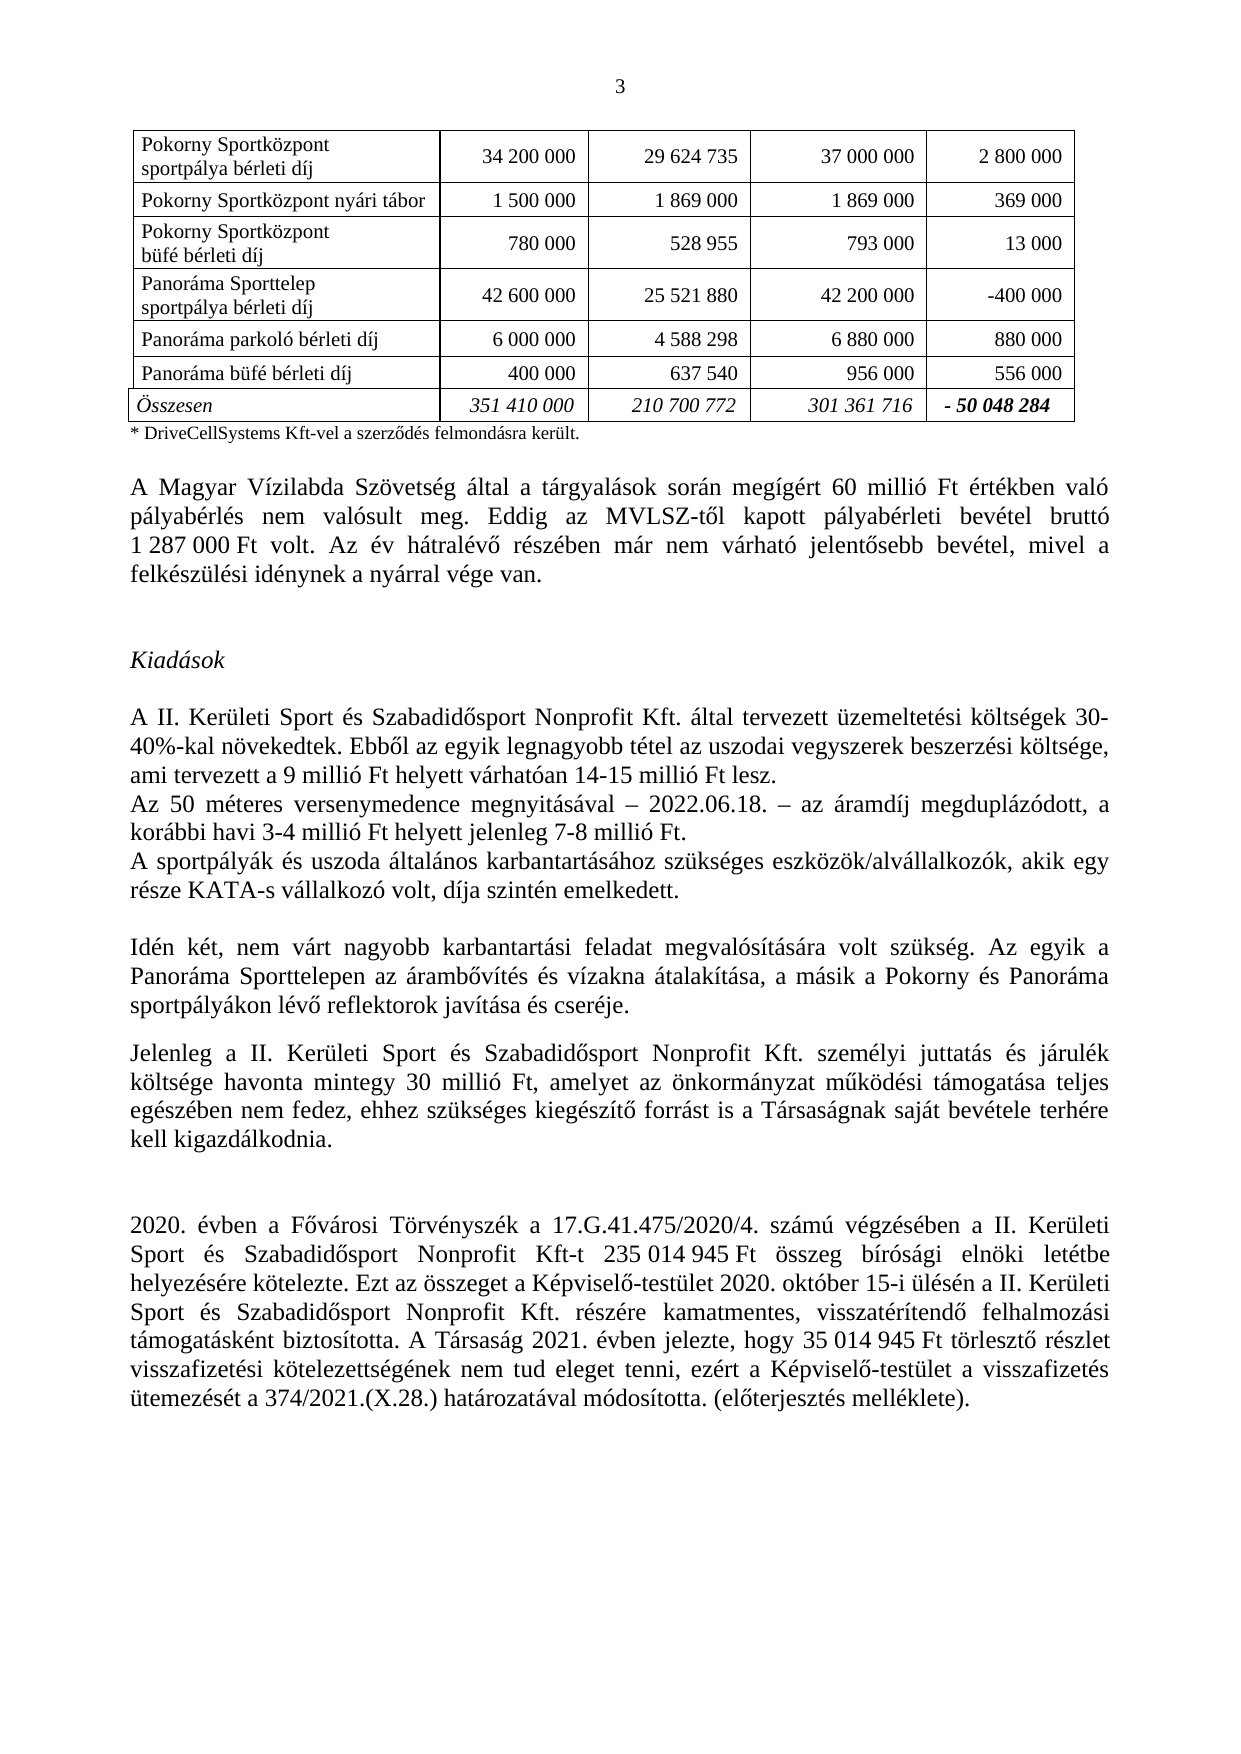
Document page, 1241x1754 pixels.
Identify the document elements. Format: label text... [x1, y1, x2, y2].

table_cell 6 880 000 [751, 321, 926, 356]
table_cell 400 000 [441, 357, 588, 388]
table_cell [129, 130, 133, 182]
table_cell 793 000 [751, 217, 926, 268]
table_cell Pokorny Sportközpont büfé bérleti díj [134, 217, 439, 268]
table_cell 4 588 298 [589, 321, 750, 356]
table_cell 351 410 000 [441, 389, 588, 421]
table_cell [129, 268, 133, 320]
table_cell Panoráma parkoló bérleti díj [134, 321, 439, 356]
text A II. Kerületi Sport és Szabadidősport Nonprofit Kft. által tervezett üzemeltetési költségek 30-40%-kal növekedtek. Ebből az egyik legnagyobb tétel az uszodai vegyszerek beszerzési költsége, ami tervezett a 9 millió Ft helyett várhatóan 14-15 millió Ft lesz. [130, 702, 1110, 789]
table_cell Összesen [129, 389, 439, 421]
table_cell 42 200 000 [751, 269, 926, 320]
text * DriveCellSystems Kft-vel a szerződés felmondásra került. [130, 422, 1110, 444]
table_cell 2 800 000 [927, 131, 1074, 182]
table_cell Pokorny Sportközpont nyári tábor [134, 183, 439, 216]
table_cell 6 000 000 [441, 321, 588, 356]
table_cell 25 521 880 [589, 269, 750, 320]
text 2020. évben a Fővárosi Törvényszék a 17.G.41.475/2020/4. számú végzésében a II. Kerületi Sport és Szabadidősport Nonprofit Kft-t 235 014 945 Ft összeg bírósági elnöki letétbe helyezésére kötelezte. Ezt az összeget a Képviselő-testület 2020. október 15-i ülésén a II. Kerületi Sport és Szabadidősport Nonprofit Kft. részére kamatmentes, visszatérítendő felhalmozási támogatásként biztosította. A Társaság 2021. évben jelezte, hogy 35 014 945 Ft törlesztő részlet visszafizetési kötelezettségének nem tud eleget tenni, ezért a Képviselő-testület a visszafizetés ütemezését a 374/2021.(X.28.) határozatával módosította. (előterjesztés melléklete). [130, 1210, 1110, 1412]
text Jelenleg a II. Kerületi Sport és Szabadidősport Nonprofit Kft. személyi juttatás és járulék költsége havonta mintegy 30 millió Ft, amelyet az önkormányzat működési támogatása teljes egészében nem fedez, ehhez szükséges kiegészítő forrást is a Társaságnak saját bevétele terhére kell kigazdálkodnia. [130, 1038, 1110, 1153]
table_cell 1 500 000 [441, 183, 588, 216]
table_cell 556 000 [927, 357, 1074, 388]
table_cell 42 600 000 [441, 269, 588, 320]
table_cell [129, 356, 133, 388]
text Kiadások [130, 645, 1110, 674]
table_cell 210 700 772 [589, 389, 750, 421]
text A Magyar Vízilabda Szövetség által a tárgyalások során megígért 60 millió Ft értékben való pályabérlés nem valósult meg. Eddig az MVLSZ-től kapott pályabérleti bevétel bruttó 1 287 000 Ft volt. Az év hátralévő részében már nem várható jelentősebb bevétel, mivel a felkészülési idénynek a nyárral vége van. [130, 472, 1110, 587]
text Az 50 méteres versenymedence megnyitásával – 2022.06.18. – az áramdíj megduplázódott, a korábbi havi 3-4 millió Ft helyett jelenleg 7-8 millió Ft. [130, 789, 1110, 846]
table_cell 369 000 [927, 183, 1074, 216]
table_cell 37 000 000 [751, 131, 926, 182]
table_cell 780 000 [441, 217, 588, 268]
table_cell 880 000 [927, 321, 1074, 356]
text A sportpályák és uszoda általános karbantartásához szükséges eszközök/alvállalkozók, akik egy része KATA-s vállalkozó volt, díja szintén emelkedett. [130, 846, 1110, 904]
table_cell -400 000 [927, 269, 1074, 320]
table_cell 301 361 716 [751, 389, 926, 421]
table_cell 1 869 000 [589, 183, 750, 216]
table_cell [129, 182, 133, 216]
text Idén két, nem várt nagyobb karbantartási feladat megvalósítására volt szükség. Az egyik a Panoráma Sporttelepen az árambővítés és vízakna átalakítása, a másik a Pokorny és Panoráma sportpályákon lévő reflektorok javítása és cseréje. [130, 932, 1110, 1019]
table_cell - 50 048 284 [927, 389, 1074, 421]
table_cell Panoráma büfé bérleti díj [134, 357, 439, 388]
table_cell [129, 320, 133, 356]
table_cell 637 540 [589, 357, 750, 388]
table_cell 29 624 735 [589, 131, 750, 182]
table_cell 1 869 000 [751, 183, 926, 216]
table_cell 34 200 000 [441, 131, 588, 182]
table_cell Panoráma Sporttelep sportpálya bérleti díj [134, 269, 439, 320]
table_cell 13 000 [927, 217, 1074, 268]
table_cell Pokorny Sportközpont sportpálya bérleti díj [134, 131, 439, 182]
table_cell 528 955 [589, 217, 750, 268]
table_cell 956 000 [751, 357, 926, 388]
table_cell [129, 216, 133, 268]
